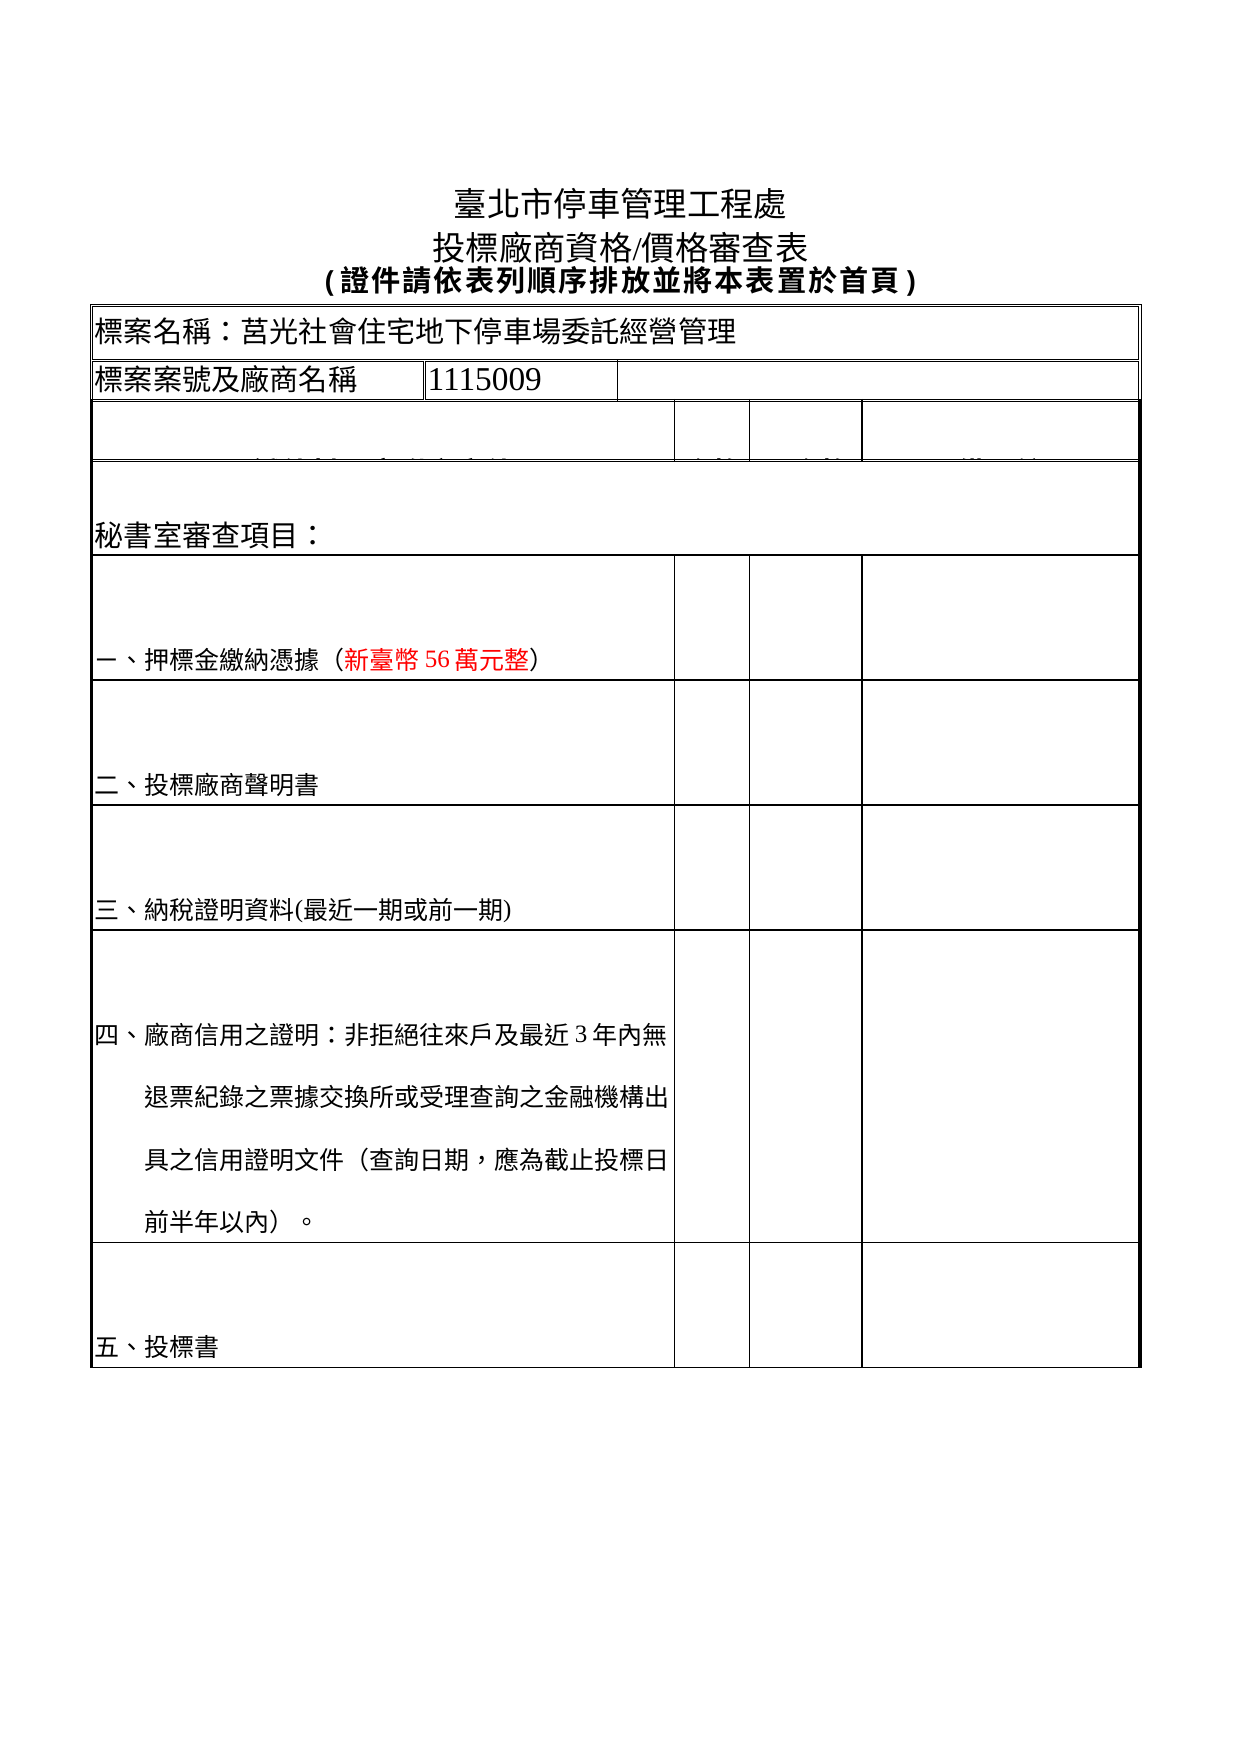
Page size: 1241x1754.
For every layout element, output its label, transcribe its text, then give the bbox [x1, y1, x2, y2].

text 臺北市停車管理工程處 [59, 192, 1181, 223]
table_cell [675, 806, 749, 929]
table_cell 三、納稅證明資料(最近一期或前一期) [93, 806, 674, 929]
table_cell 備 註 [863, 402, 1138, 459]
table_cell [863, 931, 1138, 1242]
table_cell [863, 556, 1138, 679]
table_cell 四、廠商信用之證明：非拒絕往來戶及最近3年內無退票紀錄之票據交換所或受理查詢之金融機構出具之信用證明文件（查詢日期，應為截止投標日前半年以內）。 [93, 931, 674, 1242]
table_cell [863, 1243, 1138, 1367]
table_cell [618, 362, 1138, 399]
table_cell [750, 1243, 861, 1367]
table_cell 二、投標廠商聲明書 [93, 681, 674, 804]
table_cell [675, 931, 749, 1242]
table_cell 五、投標書 [93, 1243, 674, 1367]
table_cell 秘書室審查項目： [93, 462, 1138, 554]
table_cell [750, 806, 861, 929]
table_cell 證件封內應附之文件 [93, 402, 674, 459]
table_cell [863, 806, 1138, 929]
table_cell [750, 556, 861, 679]
table_cell [750, 931, 861, 1242]
table_cell ㄧ、押標金繳納憑據（新臺幣56萬元整） [93, 556, 674, 679]
table_cell [675, 556, 749, 679]
table_header 標案名稱：莒光社會住宅地下停車場委託經營管理 [93, 307, 1138, 359]
table_cell 1115009 [426, 362, 617, 399]
table_cell 合格 [675, 402, 749, 459]
text 投標廠商資格/價格審查表 [59, 235, 1181, 267]
table_cell 標案案號及廠商名稱 [93, 362, 423, 399]
table_cell 不合格 [750, 402, 861, 459]
table_cell [675, 681, 749, 804]
text (證件請依表列順序排放並將本表置於首頁) [59, 267, 1181, 298]
table_cell [750, 681, 861, 804]
table_cell [675, 1243, 749, 1367]
table_cell [863, 681, 1138, 804]
